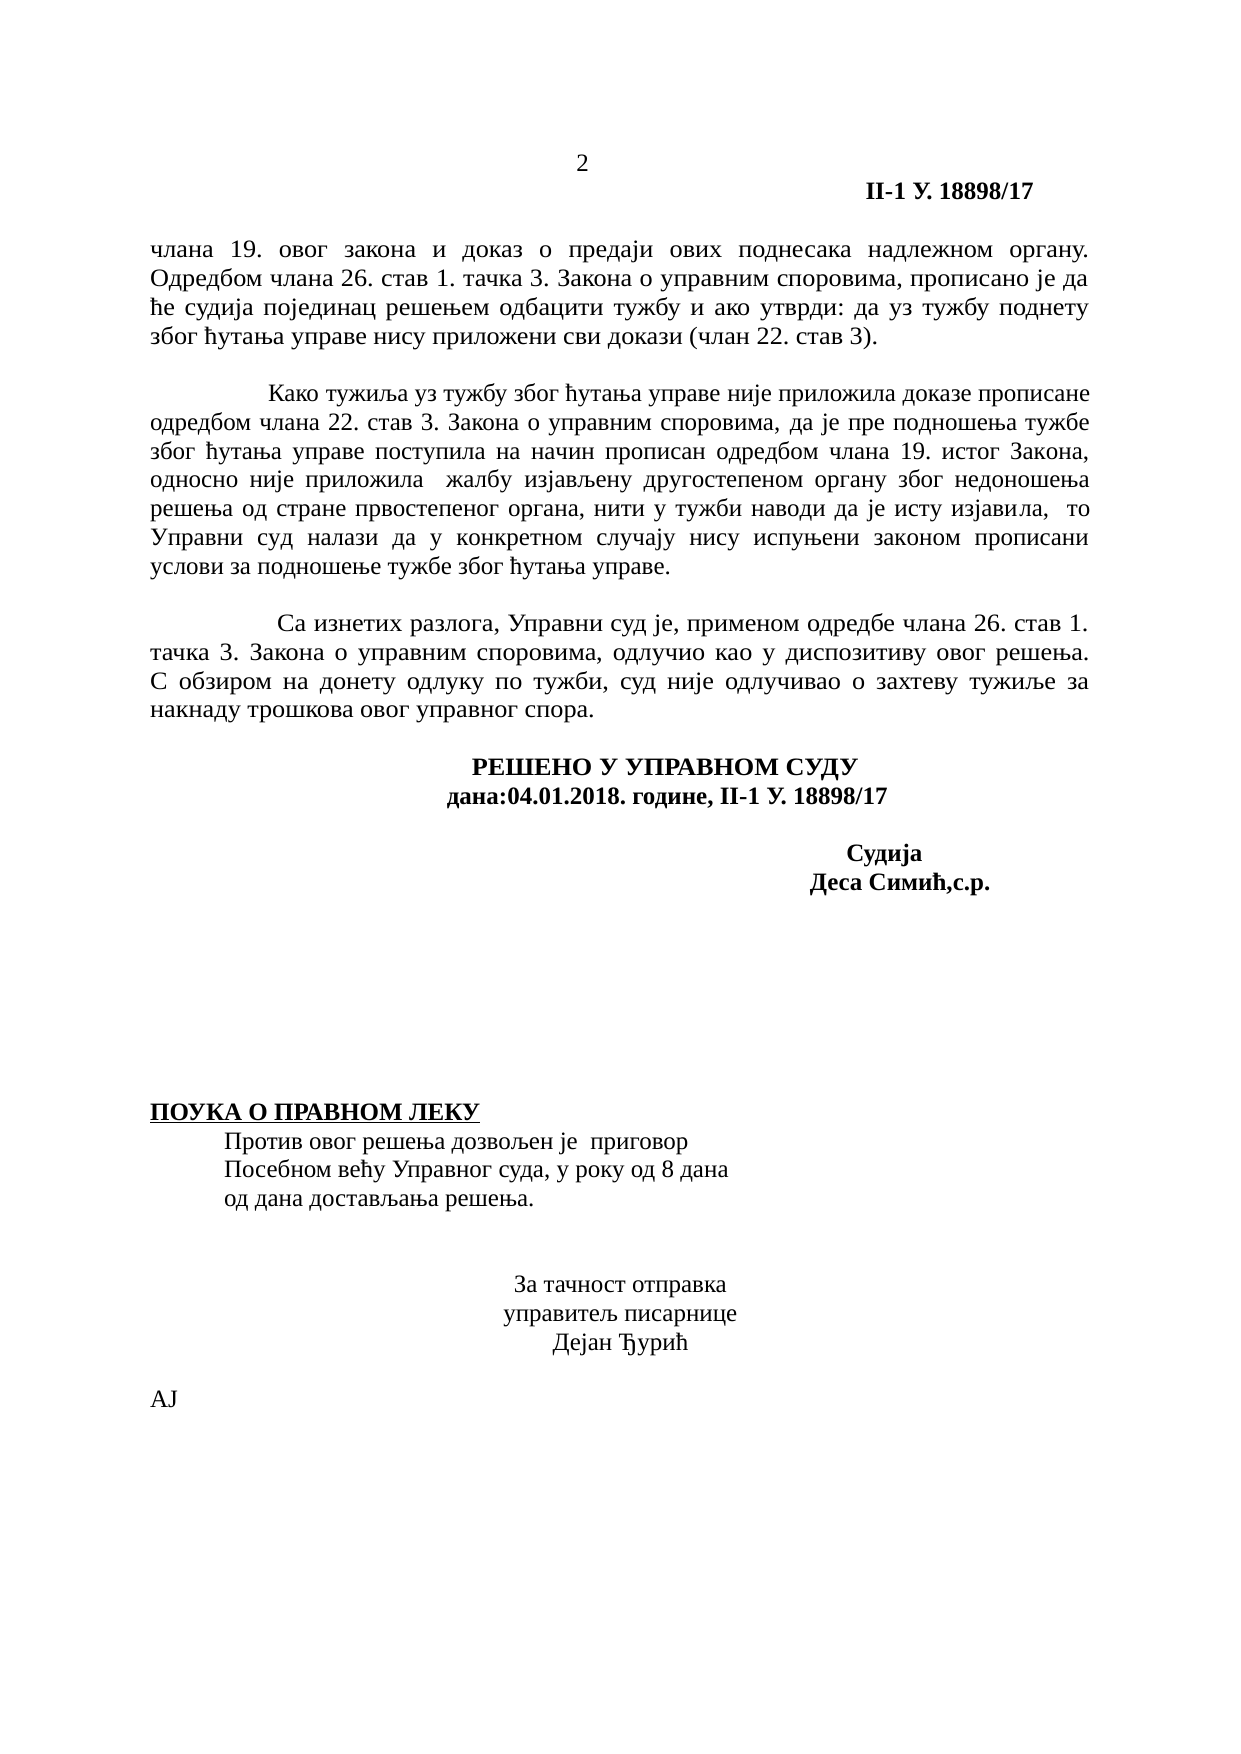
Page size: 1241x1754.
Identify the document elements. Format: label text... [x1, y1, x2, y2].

text Са изнетих разлога, Управни суд је, применом одредбе члана 26. став 1. тачка 3. Закона о управним споровима, одлучио као у диспозитиву овог решења. С обзиром на донету одлуку по тужби, суд није одлучивао о захтеву тужиље за накнаду трошкова овог управног спора. [150, 608, 1090, 723]
text управитељ писарнице [150, 1298, 1090, 1327]
text Дејан Ђурић [150, 1327, 1090, 1356]
text Судија [150, 838, 1090, 867]
text Против овог решења дозвољен је приговор [150, 1126, 1090, 1154]
text За тачност отправка [150, 1269, 1090, 1298]
text члана 19. овог закона и доказ о предаји ових поднесака надлежном органу. Одредбом члана 26. став 1. тачка 3. Закона о управним споровима, прописано је да ће судија појединац решењем одбацити тужбу и ако утврди: да уз тужбу поднету због ћутања управе нису приложени сви докази (члан 22. став 3). [150, 234, 1090, 349]
text од дана достављања решења. [150, 1183, 1090, 1212]
text Како тужиља уз тужбу због ћутања управе није приложила доказе прописане одредбом члана 22. став 3. Закона о управним споровима, да је пре подношења тужбе због ћутања управе поступила на начин прописан одредбом члана 19. истог Закона, односно није приложила жалбу изјављену другостепеном органу због недоношења решења од стране првостепеног органа, нити у тужби наводи да је исту изјавила, то Управни суд налази да у конкретном случају нису испуњени законом прописани услови за подношење тужбе због ћутања управе. [150, 378, 1090, 579]
text дана:04.01.2018. године, II-1 У. 18898/17 [150, 781, 1090, 809]
text РЕШЕНО У УПРАВНОМ СУДУ [150, 752, 1090, 781]
text ПОУКА О ПРАВНОМ ЛЕКУ [150, 1097, 1090, 1126]
text Деса Симић,с.р. [150, 867, 1090, 896]
text АЈ [150, 1384, 1090, 1413]
text Посебном већу Управног суда, у року од 8 дана [150, 1154, 1090, 1183]
